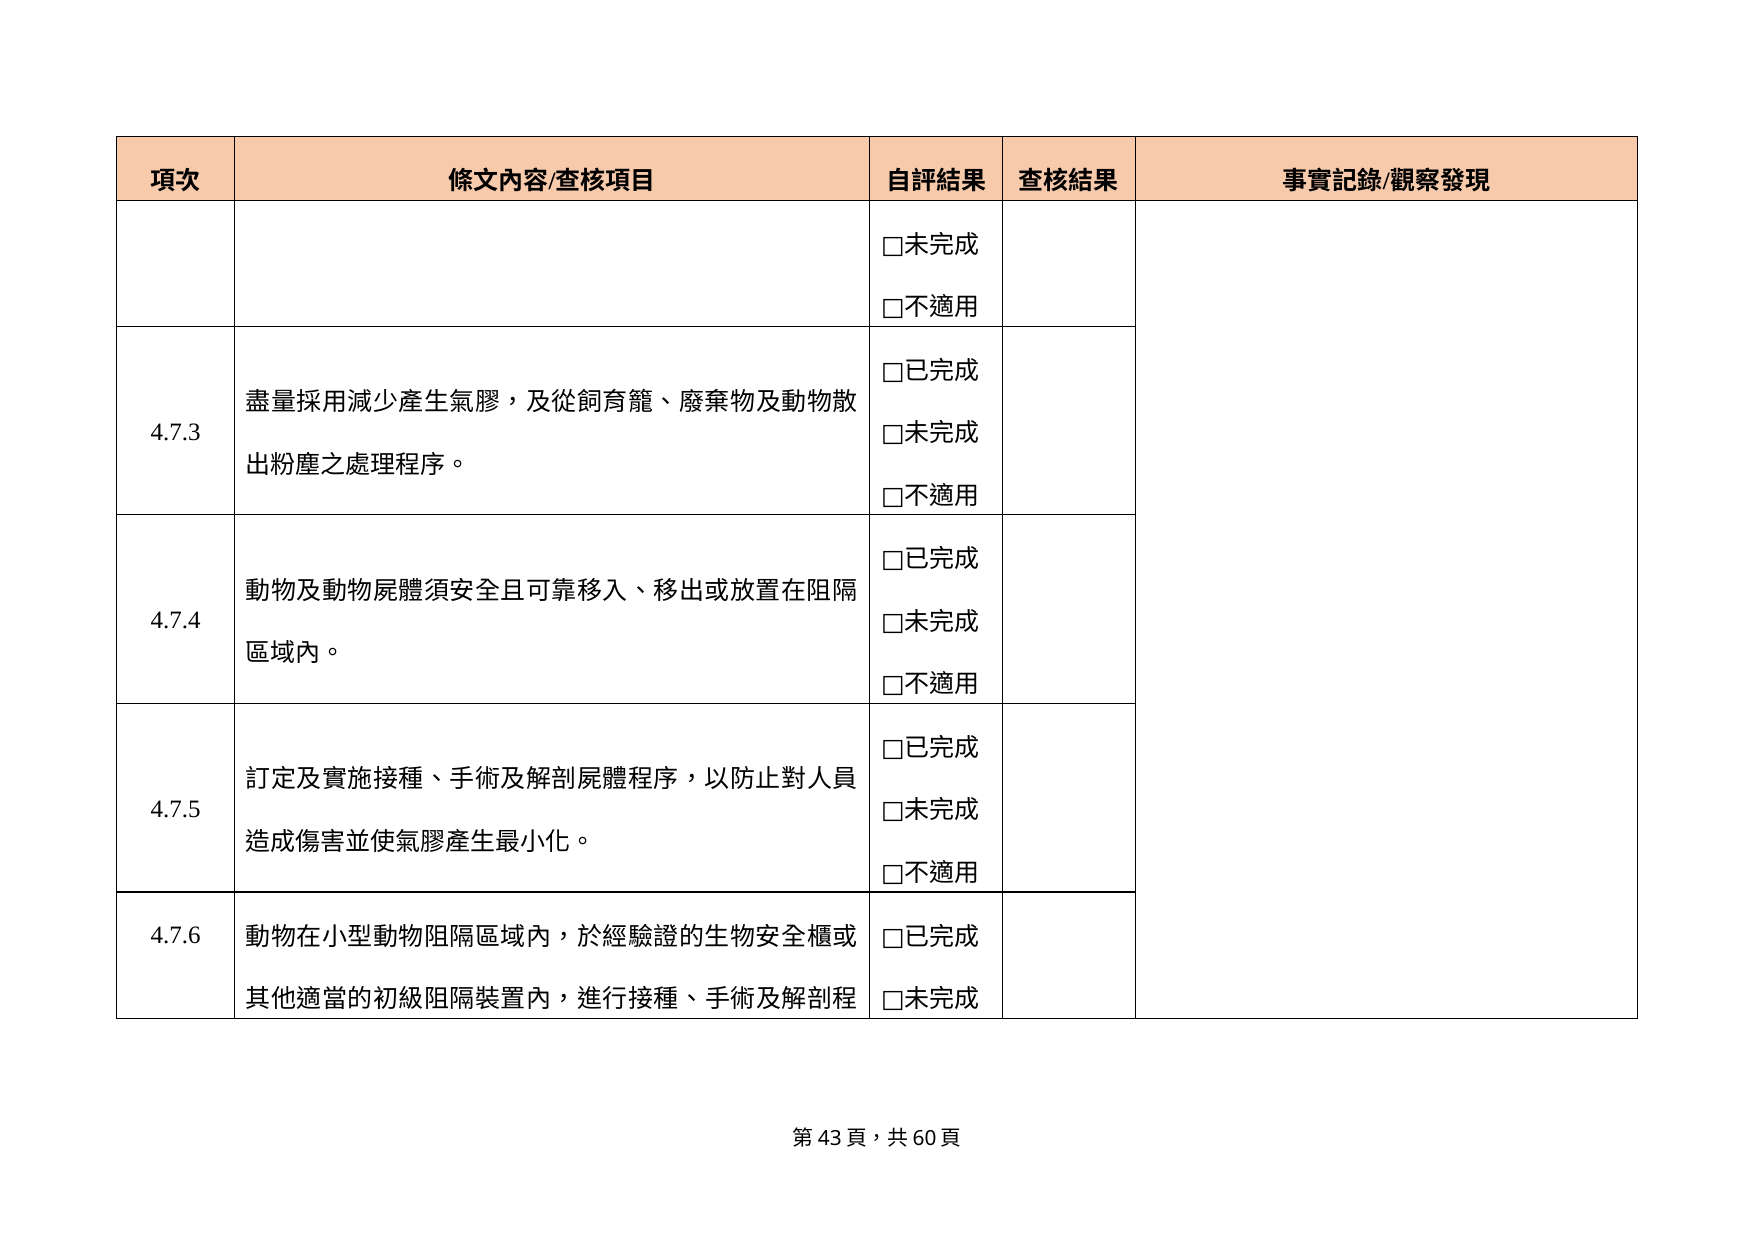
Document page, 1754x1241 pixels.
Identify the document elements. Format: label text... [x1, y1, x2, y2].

table_cell 動物及動物屍體須安全且可靠移入、移出或放置在阻隔區域內。 [235, 515, 869, 703]
table_header 項次 [117, 137, 234, 200]
table_cell [117, 201, 234, 326]
table_cell □已完成 □未完成 □不適用 [870, 515, 1002, 703]
table_header 條文內容/查核項目 [235, 137, 869, 200]
table_header 查核結果 [1003, 137, 1135, 200]
table_cell [1003, 704, 1135, 891]
table_cell □未完成 □不適用 [870, 201, 1002, 326]
table_header 自評結果 [870, 137, 1002, 200]
table_cell □已完成 □未完成 □不適用 [870, 327, 1002, 514]
table_cell 盡量採用減少產生氣膠，及從飼育籠、廢棄物及動物散出粉塵之處理程序。 [235, 327, 869, 514]
table_cell 動物在小型動物阻隔區域內，於經驗證的生物安全櫃或其他適當的初級阻隔裝置內，進行接種、手術及解剖程 [235, 893, 869, 1017]
table_cell □已完成 □未完成 [870, 893, 1002, 1017]
table_cell □已完成 □未完成 □不適用 [870, 704, 1002, 891]
table_cell [235, 201, 869, 326]
table_cell [1003, 893, 1135, 1017]
table_cell 4.7.5 [117, 704, 234, 891]
table_cell 4.7.4 [117, 515, 234, 703]
table_cell 訂定及實施接種、手術及解剖屍體程序，以防止對人員造成傷害並使氣膠產生最小化。 [235, 704, 869, 891]
table_cell [1003, 201, 1135, 326]
table_cell [1136, 201, 1637, 1017]
table_cell 4.7.6 [117, 893, 234, 1017]
table_cell [1003, 327, 1135, 514]
table_cell 4.7.3 [117, 327, 234, 514]
table_cell [1003, 515, 1135, 703]
table_header 事實記錄/觀察發現 [1136, 137, 1637, 200]
